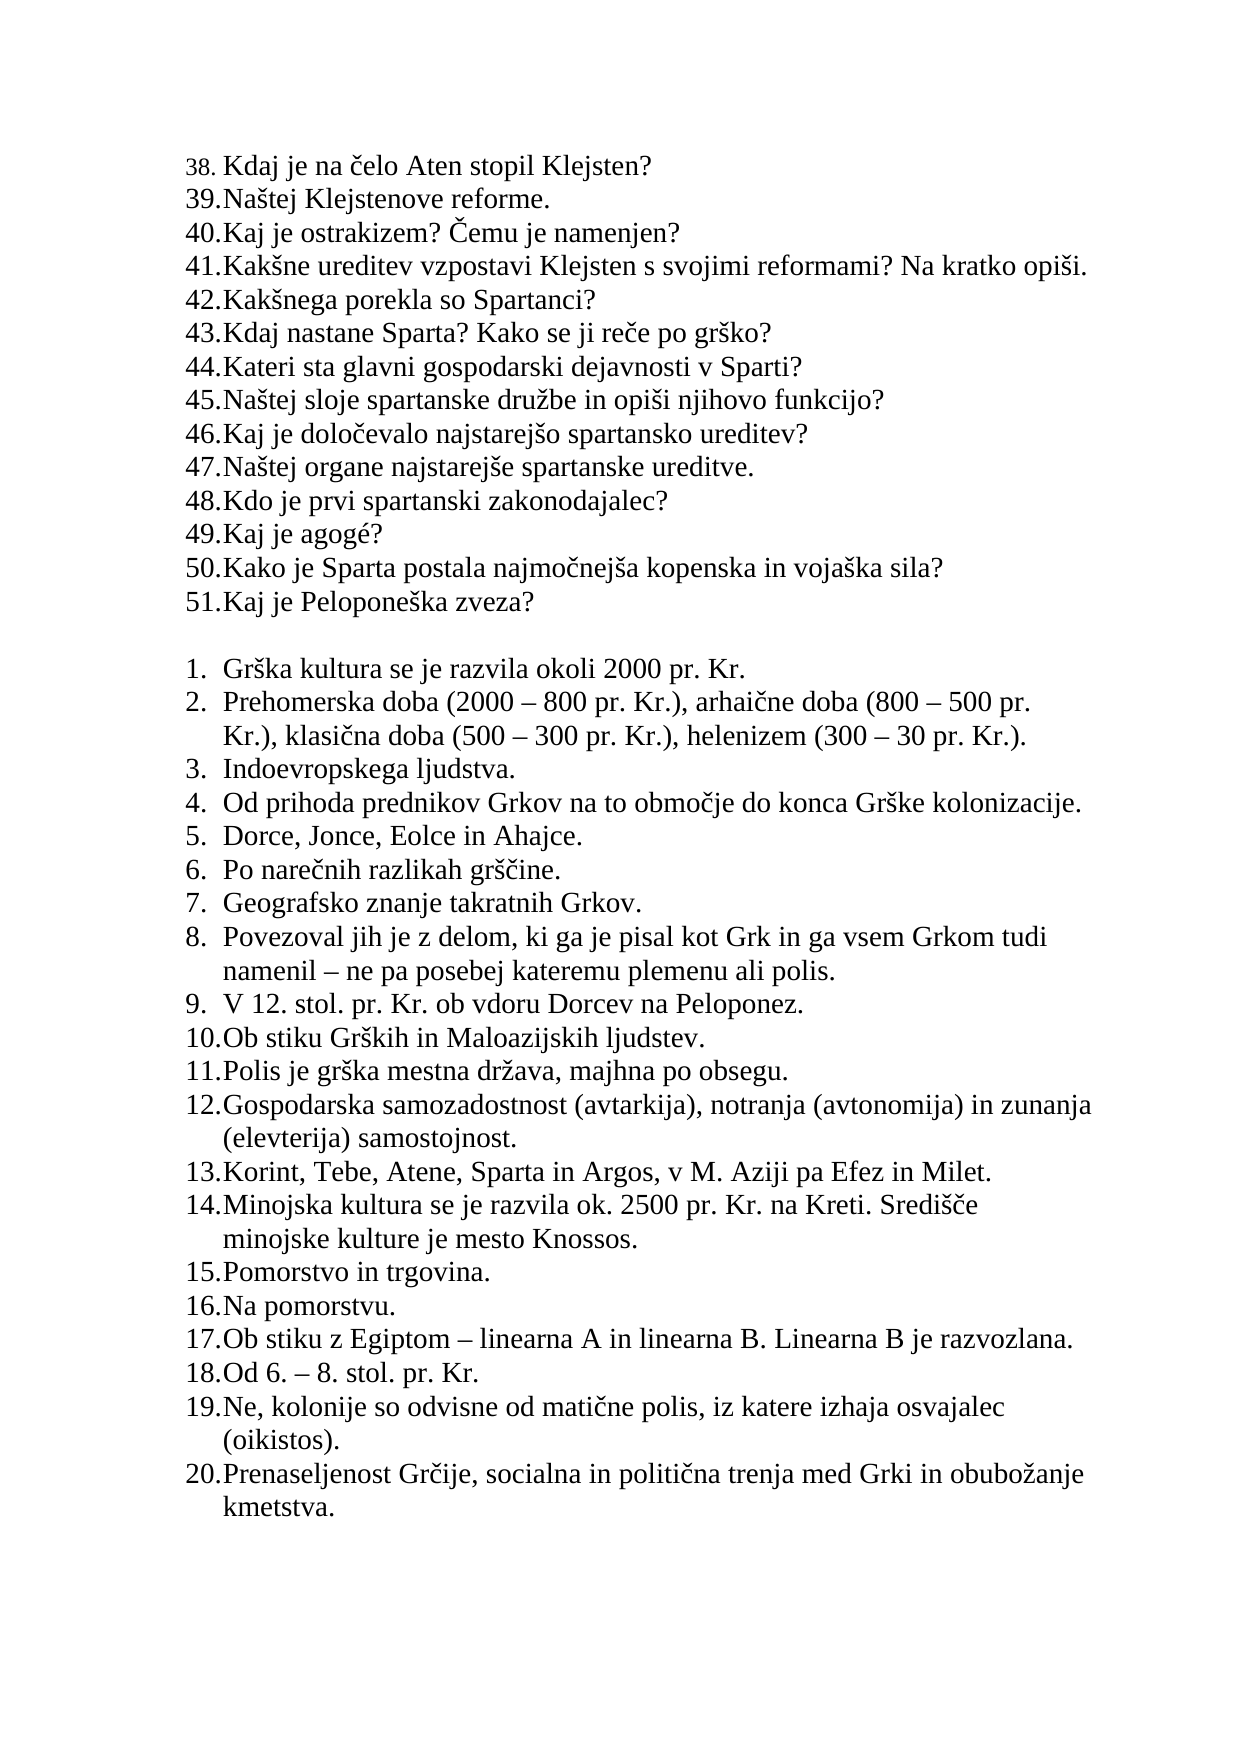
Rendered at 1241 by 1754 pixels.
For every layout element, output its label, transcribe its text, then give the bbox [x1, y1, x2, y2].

list Naštej sloje spartanske družbe in opiši njihovo funkcijo? [185, 382, 1093, 416]
list Gospodarska samozadostnost (avtarkija), notranja (avtonomija) in zunanja (elevterija) samostojnost. [185, 1087, 1093, 1154]
list V 12. stol. pr. Kr. ob vdoru Dorcev na Peloponez. [185, 986, 1093, 1020]
list Kaj je določevalo najstarejšo spartansko ureditev? [185, 416, 1093, 449]
list Kaj je agogé? [185, 517, 1093, 550]
list Polis je grška mestna država, majhna po obsegu. [185, 1053, 1093, 1087]
list Po narečnih razlikah grščine. [185, 852, 1093, 886]
list Ne, kolonije so odvisne od matične polis, iz katere izhaja osvajalec (oikistos). [185, 1389, 1093, 1456]
list Kdaj nastane Sparta? Kako se ji reče po grško? [185, 315, 1093, 349]
list Minojska kultura se je razvila ok. 2500 pr. Kr. na Kreti. Središče minojske kulture je mesto Knossos. [185, 1187, 1093, 1254]
list Kaj je ostrakizem? Čemu je namenjen? [185, 215, 1093, 248]
list Prenaseljenost Grčije, socialna in politična trenja med Grki in obubožanje kmetstva. [185, 1456, 1093, 1523]
list Od 6. – 8. stol. pr. Kr. [185, 1355, 1093, 1389]
list Kako je Sparta postala najmočnejša kopenska in vojaška sila? [185, 550, 1093, 584]
list Kakšnega porekla so Spartanci? [185, 282, 1093, 315]
list Kateri sta glavni gospodarski dejavnosti v Sparti? [185, 349, 1093, 382]
list Ob stiku Grških in Maloazijskih ljudstev. [185, 1020, 1093, 1053]
list Ob stiku z Egiptom – linearna A in linearna B. Linearna B je razvozlana. [185, 1322, 1093, 1355]
list Na pomorstvu. [185, 1288, 1093, 1322]
list Naštej Klejstenove reforme. [185, 181, 1093, 215]
list Indoevropskega ljudstva. [185, 751, 1093, 785]
list Pomorstvo in trgovina. [185, 1254, 1093, 1288]
list Korint, Tebe, Atene, Sparta in Argos, v M. Aziji pa Efez in Milet. [185, 1154, 1093, 1187]
list Kaj je Peloponeška zveza? [185, 584, 1093, 617]
list Od prihoda prednikov Grkov na to območje do konca Grške kolonizacije. [185, 785, 1093, 818]
list Dorce, Jonce, Eolce in Ahajce. [185, 818, 1093, 852]
list Povezoval jih je z delom, ki ga je pisal kot Grk in ga vsem Grkom tudi namenil – ne pa posebej kateremu plemenu ali polis. [185, 919, 1093, 986]
list Kakšne ureditev vzpostavi Klejsten s svojimi reformami? Na kratko opiši. [185, 248, 1093, 282]
list Kdo je prvi spartanski zakonodajalec? [185, 483, 1093, 517]
list Prehomerska doba (2000 – 800 pr. Kr.), arhaične doba (800 – 500 pr. Kr.), klasična doba (500 – 300 pr. Kr.), helenizem (300 – 30 pr. Kr.). [185, 684, 1093, 751]
list Kdaj je na čelo Aten stopil Klejsten? [185, 148, 1093, 181]
list Geografsko znanje takratnih Grkov. [185, 886, 1093, 919]
list Naštej organe najstarejše spartanske ureditve. [185, 449, 1093, 483]
list Grška kultura se je razvila okoli 2000 pr. Kr. [185, 651, 1093, 684]
